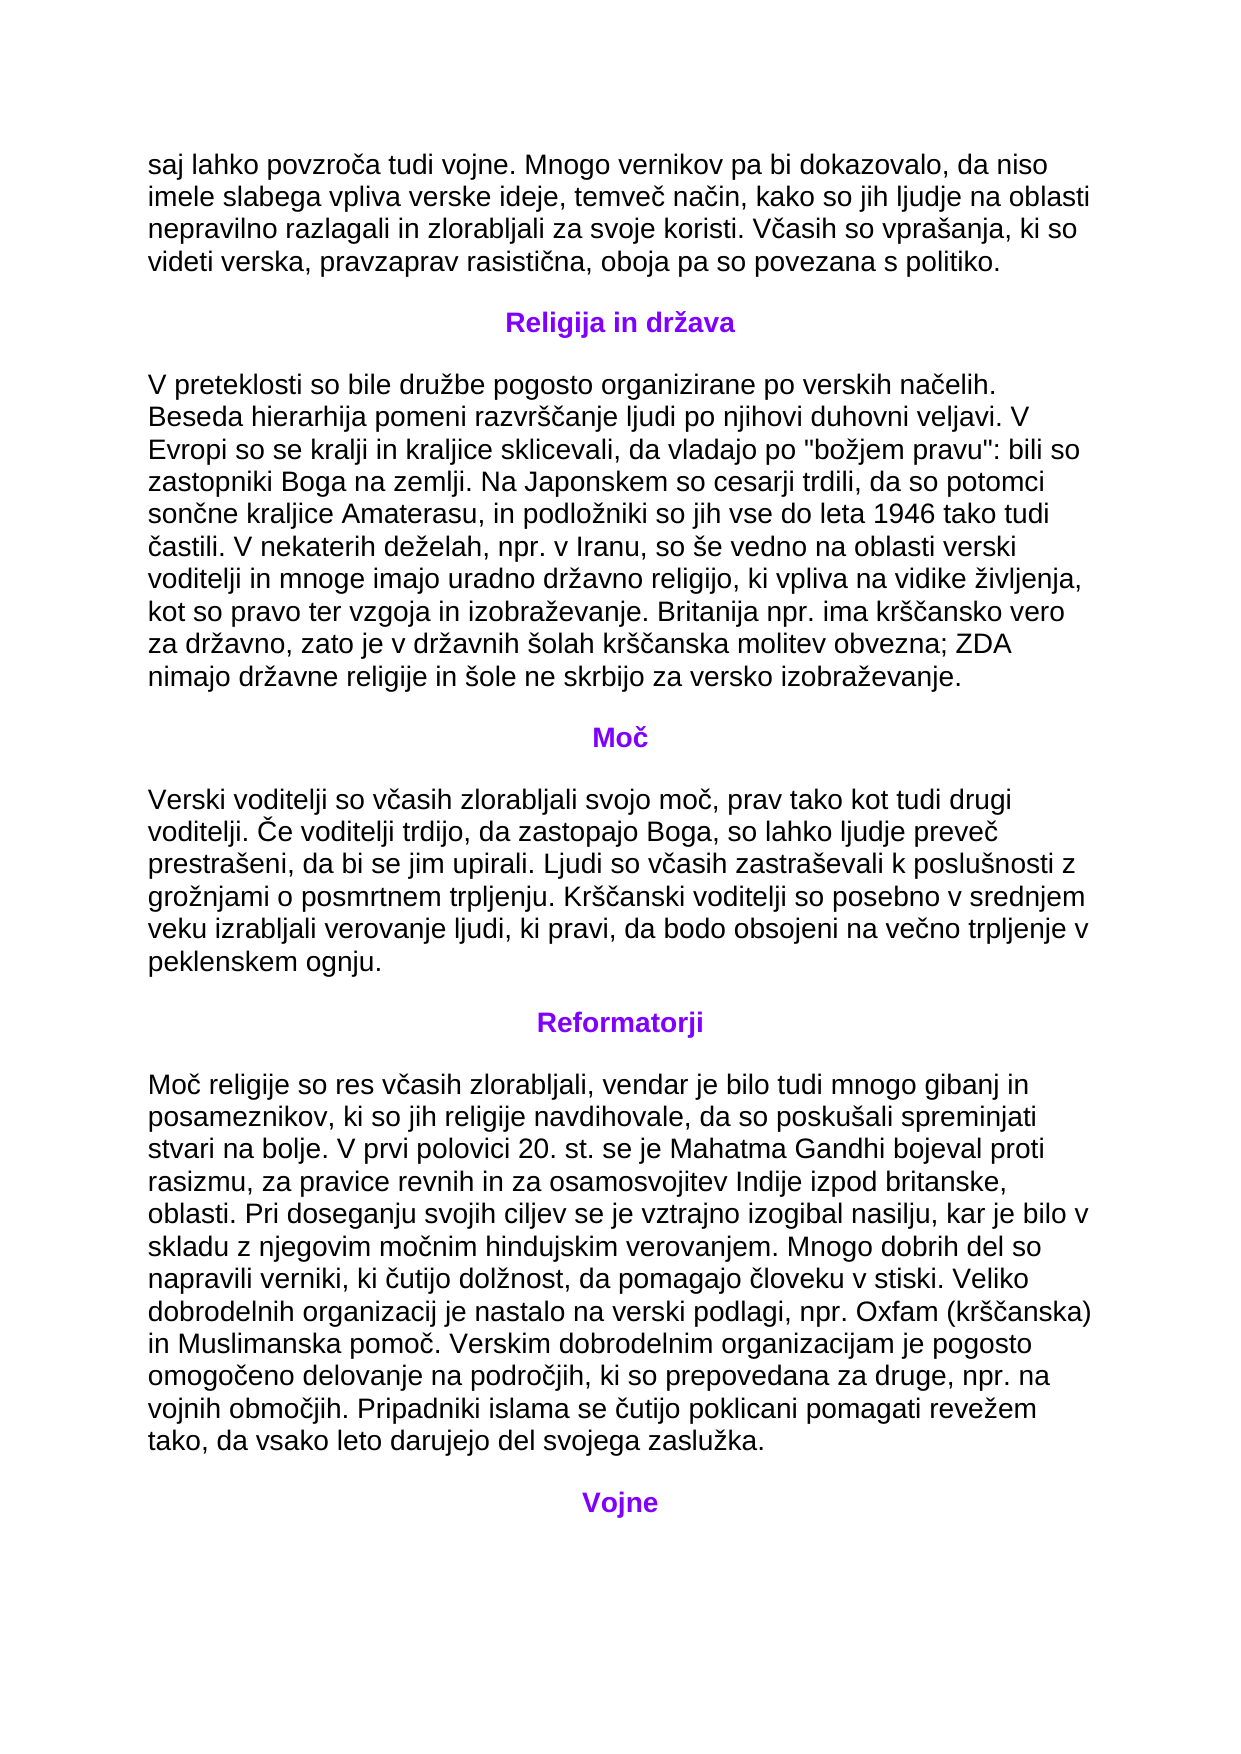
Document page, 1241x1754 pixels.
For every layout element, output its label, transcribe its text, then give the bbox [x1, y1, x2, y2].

text Moč [148, 721, 1093, 753]
text Religija in država [148, 306, 1093, 339]
text Moč religije so res včasih zlorabljali, vendar je bilo tudi mnogo gibanj in posameznikov, ki so jih religije navdihovale, da so poskušali spreminjati stvari na bolje. V prvi polovici 20. st. se je Mahatma Gandhi bojeval proti rasizmu, za pravice revnih in za osamosvojitev Indije izpod britanske, oblasti. Pri doseganju svojih ciljev se je vztrajno izogibal nasilju, kar je bilo v skladu z njegovim močnim hindujskim verovanjem. Mnogo dobrih del so napravili verniki, ki čutijo dolžnost, da pomagajo človeku v stiski. Veliko dobrodelnih organizacij je nastalo na verski podlagi, npr. Oxfam (krščanska) in Muslimanska pomoč. Verskim dobrodelnim organizacijam je pogosto omogočeno delovanje na področjih, ki so prepovedana za druge, npr. na vojnih območjih. Pripadniki islama se čutijo poklicani pomagati revežem tako, da vsako leto darujejo del svojega zaslužka. [148, 1068, 1093, 1456]
text V preteklosti so bile družbe pogosto organizirane po verskih načelih. Beseda hierarhija pomeni razvrščanje ljudi po njihovi duhovni veljavi. V Evropi so se kralji in kraljice sklicevali, da vladajo po "božjem pravu": bili so zastopniki Boga na zemlji. Na Japonskem so cesarji trdili, da so potomci sončne kraljice Amaterasu, in podložniki so jih vse do leta 1946 tako tudi častili. V nekaterih deželah, npr. v Iranu, so še vedno na oblasti verski voditelji in mnoge imajo uradno državno religijo, ki vpliva na vidike življenja, kot so pravo ter vzgoja in izobraževanje. Britanija npr. ima krščansko vero za državno, zato je v državnih šolah krščanska molitev obvezna; ZDA nimajo državne religije in šole ne skrbijo za versko izobraževanje. [148, 368, 1093, 692]
text Reformatorji [148, 1006, 1093, 1038]
text Vojne [148, 1486, 1093, 1518]
text saj lahko povzroča tudi vojne. Mnogo vernikov pa bi dokazovalo, da niso imele slabega vpliva verske ideje, temveč način, kako so jih ljudje na oblasti nepravilno razlagali in zlorabljali za svoje koristi. Včasih so vprašanja, ki so videti verska, pravzaprav rasistična, oboja pa so povezana s politiko. [148, 148, 1093, 277]
text Verski voditelji so včasih zlorabljali svojo moč, prav tako kot tudi drugi voditelji. Če voditelji trdijo, da zastopajo Boga, so lahko ljudje preveč prestrašeni, da bi se jim upirali. Ljudi so včasih zastraševali k poslušnosti z grožnjami o posmrtnem trpljenju. Krščanski voditelji so posebno v srednjem veku izrabljali verovanje ljudi, ki pravi, da bodo obsojeni na večno trpljenje v peklenskem ognju. [148, 783, 1093, 977]
